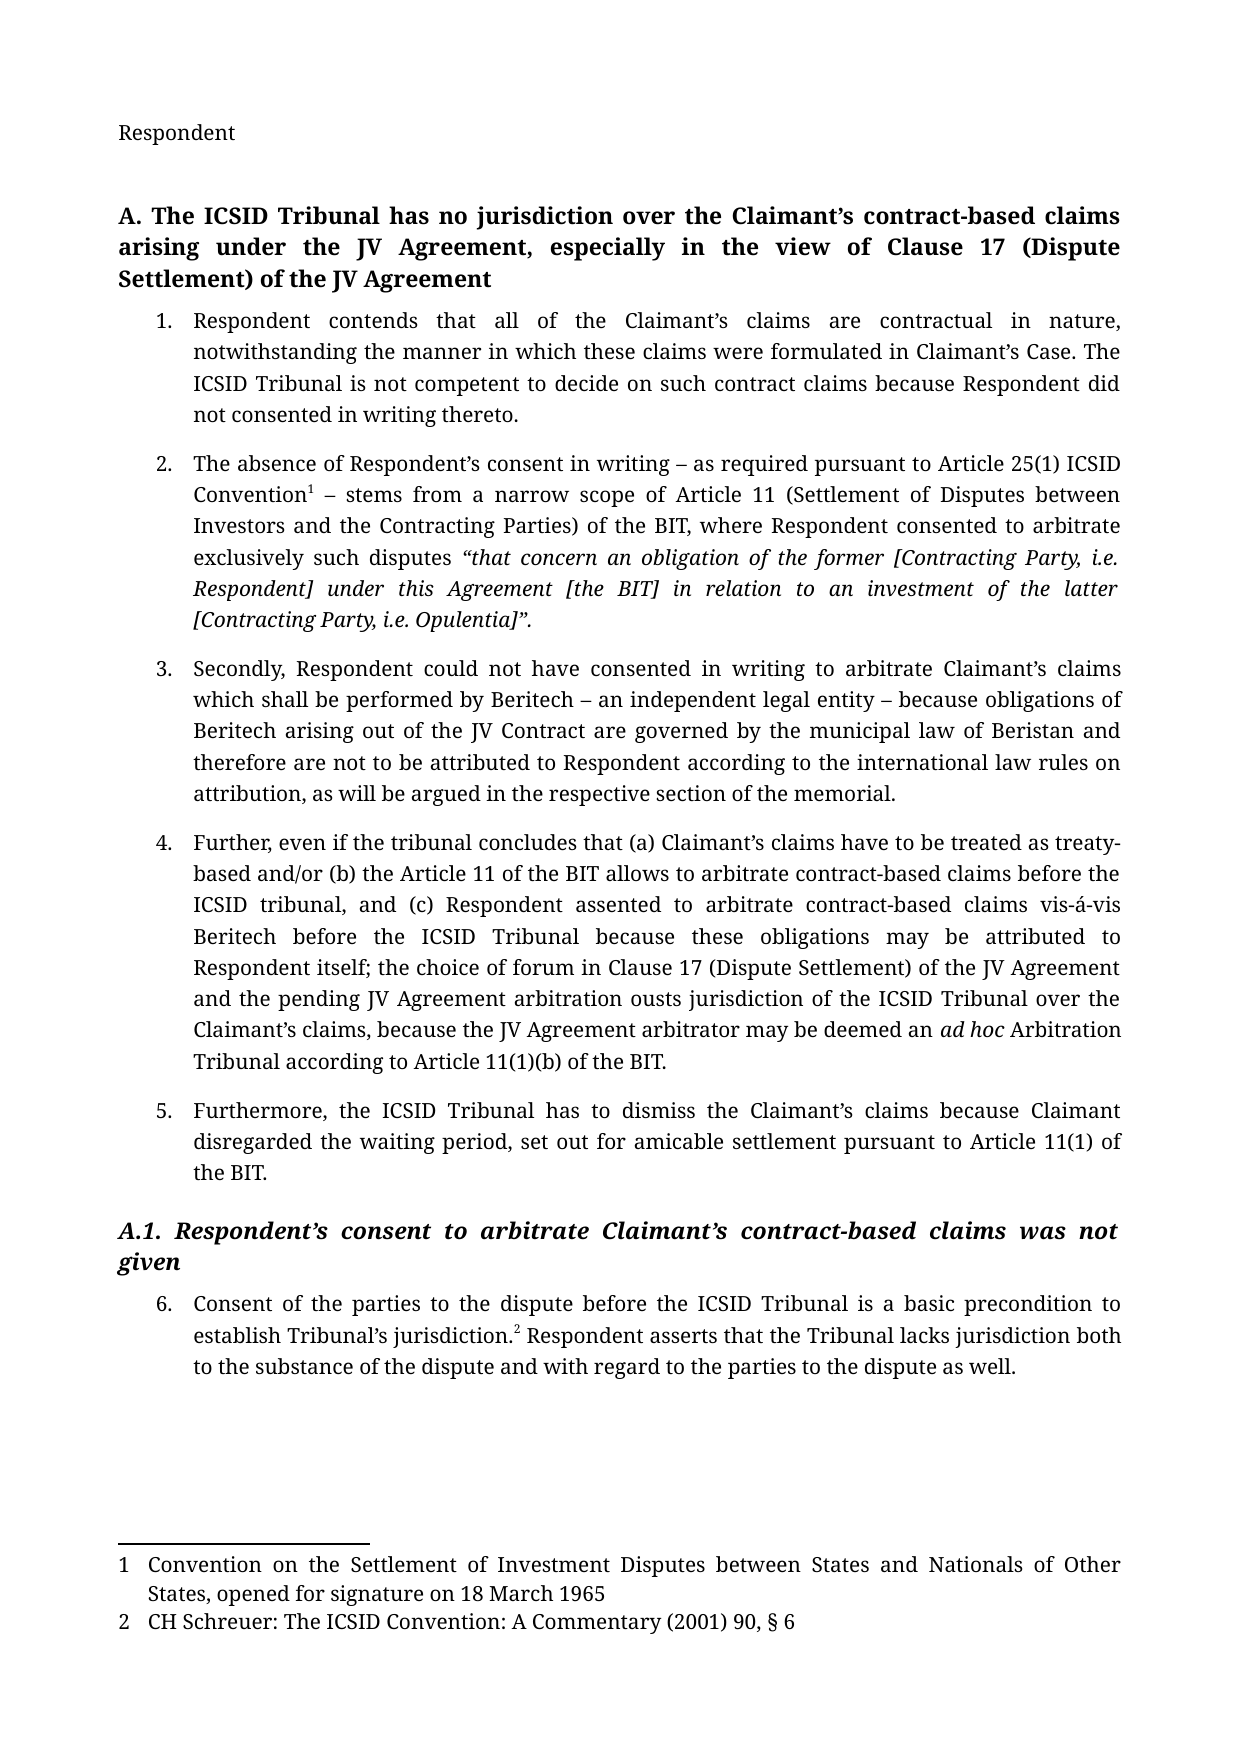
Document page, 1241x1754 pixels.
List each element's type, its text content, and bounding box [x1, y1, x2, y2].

list The absence of Respondent’s consent in writing – as required pursuant to Article 25(1) ICSID Convention – stems from a narrow scope of Article 11 (Settlement of Disputes between Investors and the Contracting Parties) of the BIT, where Respondent consented to arbitrate exclusively such disputes “that concern an obligation of the former [Contracting Party, i.e. Respondent] under this Agreement [the BIT] in relation to an investment of the latter [Contracting Party, i.e. Opulentia]”. [156, 449, 1122, 634]
list Consent of the parties to the dispute before the ICSID Tribunal is a basic precondition to establish Tribunal’s jurisdiction. Respondent asserts that the Tribunal lacks jurisdiction both to the substance of the dispute and with regard to the parties to the dispute as well. [156, 1289, 1122, 1381]
list Furthermore, the ICSID Tribunal has to dismiss the Claimant’s claims because Claimant disregarded the waiting period, set out for amicable settlement pursuant to Article 11(1) of the BIT. [156, 1096, 1122, 1187]
list Secondly, Respondent could not have consented in writing to arbitrate Claimant’s claims which shall be performed by Beritech – an independent legal entity – because obligations of Beritech arising out of the JV Contract are governed by the municipal law of Beristan and therefore are not to be attributed to Respondent according to the international law rules on attribution, as will be argued in the respective section of the memorial. [156, 654, 1122, 808]
list Further, even if the tribunal concludes that (a) Claimant’s claims have to be treated as treaty-based and/or (b) the Article 11 of the BIT allows to arbitrate contract-based claims before the ICSID tribunal, and (c) Respondent assented to arbitrate contract-based claims vis-á-vis Beritech before the ICSID Tribunal because these obligations may be attributed to Respondent itself; the choice of forum in Clause 17 (Dispute Settlement) of the JV Agreement and the pending JV Agreement arbitration ousts jurisdiction of the ICSID Tribunal over the Claimant’s claims, because the JV Agreement arbitrator may be deemed an ad hoc Arbitration Tribunal according to Article 11(1)(b) of the BIT. [156, 828, 1122, 1075]
list Respondent contends that all of the Claimant’s claims are contractual in nature, notwithstanding the manner in which these claims were formulated in Claimant’s Case. The ICSID Tribunal is not competent to decide on such contract claims because Respondent did not consented in writing thereto. [156, 306, 1122, 428]
list Convention on the Settlement of Investment Disputes between States and Nationals of Other States, opened for signature on 18 March 1965 [118, 1550, 1122, 1607]
subtitle A.1. Respondent’s consent to arbitrate Claimant’s contract-based claims was not given [118, 1214, 1122, 1277]
subtitle A. The ICSID Tribunal has no jurisdiction over the Claimant’s contract-based claims arising under the JV Agreement, especially in the view of Clause 17 (Dispute Settlement) of the JV Agreement [118, 200, 1122, 294]
list CH Schreuer: The ICSID Convention: A Commentary (2001) 90, § 6 [118, 1607, 1122, 1636]
text Respondent [118, 118, 1122, 175]
